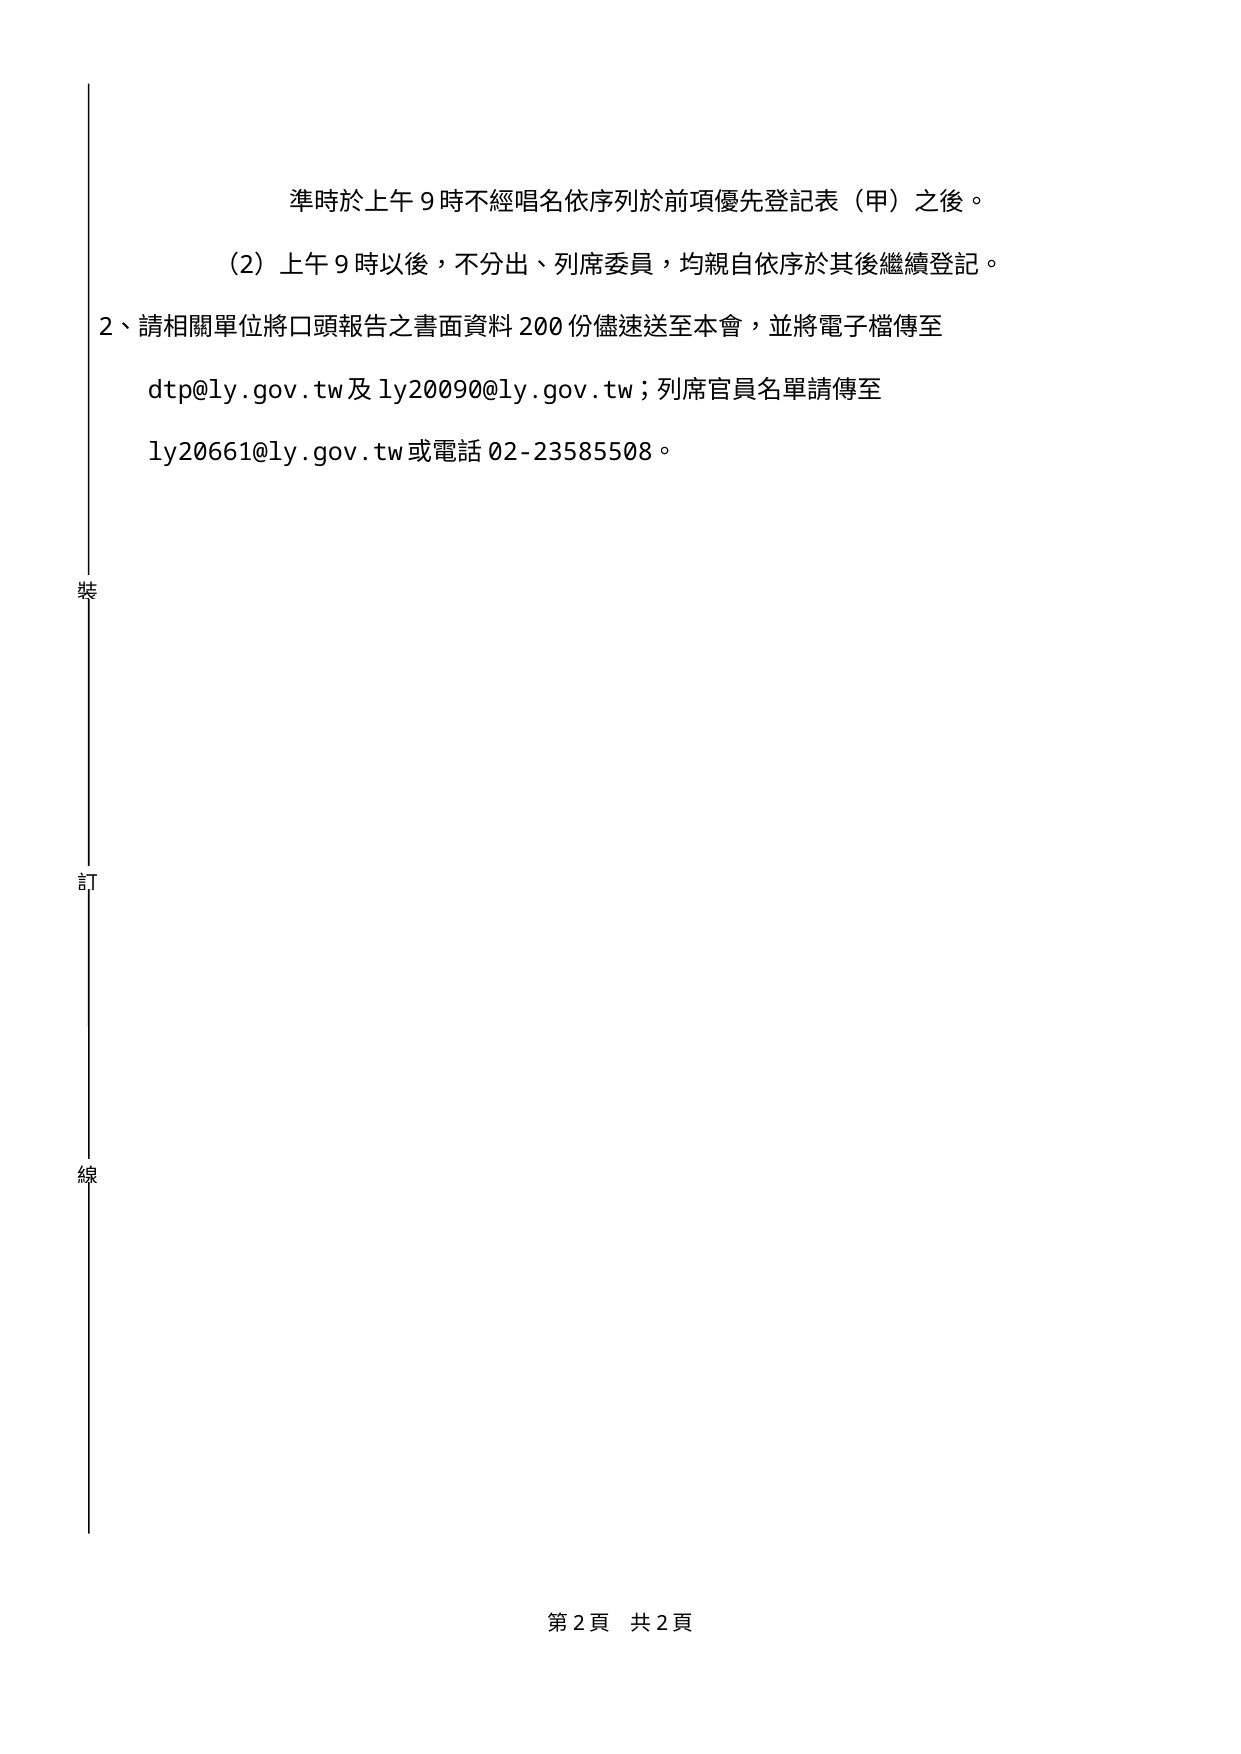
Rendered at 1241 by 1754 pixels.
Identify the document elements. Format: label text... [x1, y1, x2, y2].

list 上午9時以後，不分出、列席委員，均親自依序於其後繼續登記。 [214, 221, 1092, 283]
list 準時於上午9時不經唱名依序列於前項優先登記表（甲）之後。 [214, 158, 1092, 221]
list 請相關單位將口頭報告之書面資料200份儘速送至本會，並將電子檔傳至dtp@ly.gov.tw及ly20090@ly.gov.tw；列席官員名單請傳至ly20661@ly.gov.tw或電話02-23585508。 [98, 283, 1092, 471]
